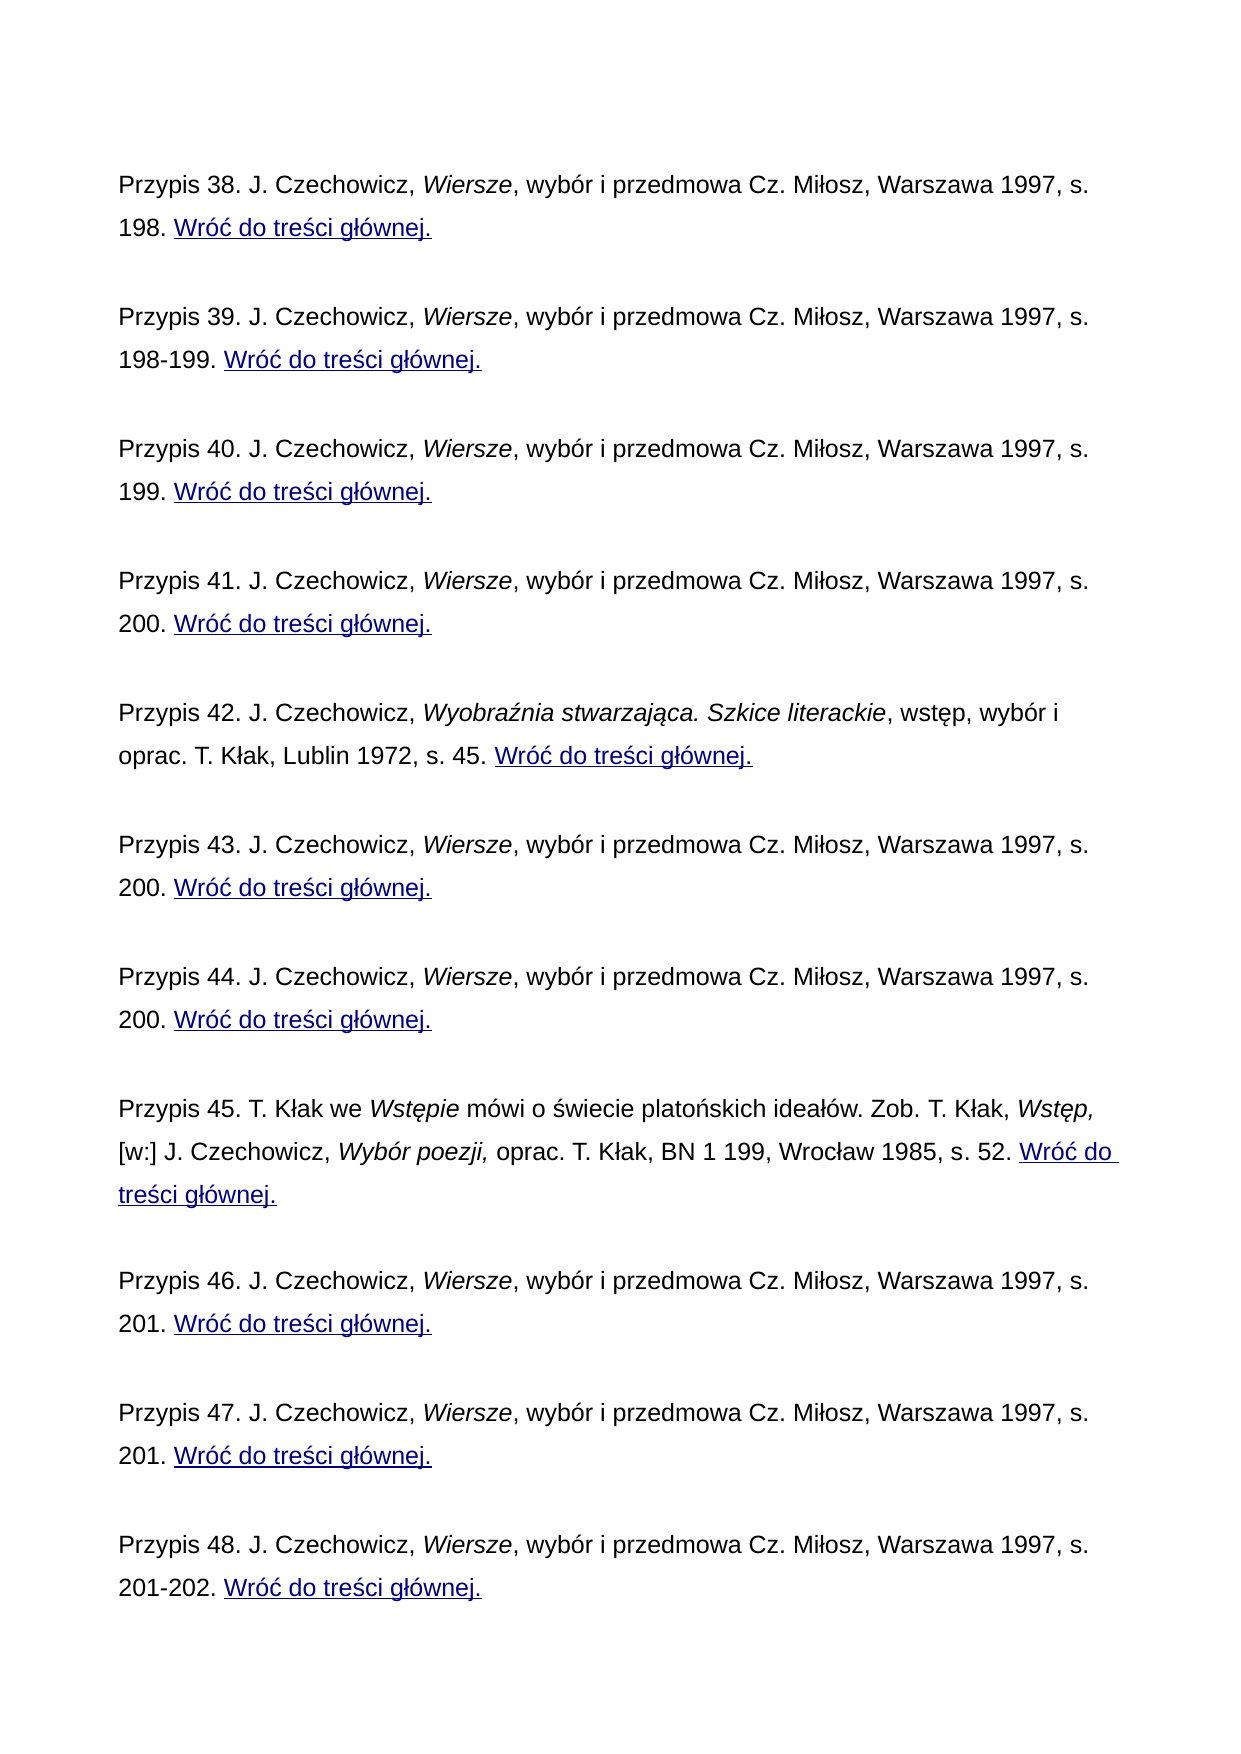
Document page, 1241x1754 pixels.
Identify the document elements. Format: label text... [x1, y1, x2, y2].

text Przypis 45. T. Kłak we Wstępie mówi o świecie platońskich ideałów. Zob. T. Kłak, Wstęp, [w:] J. Czechowicz, Wybór poezji, oprac. T. Kłak, BN 1 199, Wrocław 1985, s. 52. Wróć do treści głównej. [118, 1094, 1122, 1209]
text Przypis 42. J. Czechowicz, Wyobraźnia stwarzająca. Szkice literackie, wstęp, wybór i oprac. T. Kłak, Lublin 1972, s. 45. Wróć do treści głównej. [118, 698, 1122, 769]
text Przypis 40. J. Czechowicz, Wiersze, wybór i przedmowa Cz. Miłosz, Warszawa 1997, s. 199. Wróć do treści głównej. [118, 434, 1122, 506]
text Przypis 48. J. Czechowicz, Wiersze, wybór i przedmowa Cz. Miłosz, Warszawa 1997, s. 201-202. Wróć do treści głównej. [118, 1530, 1122, 1602]
text Przypis 39. J. Czechowicz, Wiersze, wybór i przedmowa Cz. Miłosz, Warszawa 1997, s. 198-199. Wróć do treści głównej. [118, 302, 1122, 374]
text Przypis 47. J. Czechowicz, Wiersze, wybór i przedmowa Cz. Miłosz, Warszawa 1997, s. 201. Wróć do treści głównej. [118, 1398, 1122, 1470]
text Przypis 44. J. Czechowicz, Wiersze, wybór i przedmowa Cz. Miłosz, Warszawa 1997, s. 200. Wróć do treści głównej. [118, 962, 1122, 1033]
text Przypis 41. J. Czechowicz, Wiersze, wybór i przedmowa Cz. Miłosz, Warszawa 1997, s. 200. Wróć do treści głównej. [118, 566, 1122, 638]
text Przypis 38. J. Czechowicz, Wiersze, wybór i przedmowa Cz. Miłosz, Warszawa 1997, s. 198. Wróć do treści głównej. [118, 170, 1122, 242]
text Przypis 46. J. Czechowicz, Wiersze, wybór i przedmowa Cz. Miłosz, Warszawa 1997, s. 201. Wróć do treści głównej. [118, 1266, 1122, 1338]
text Przypis 43. J. Czechowicz, Wiersze, wybór i przedmowa Cz. Miłosz, Warszawa 1997, s. 200. Wróć do treści głównej. [118, 830, 1122, 902]
